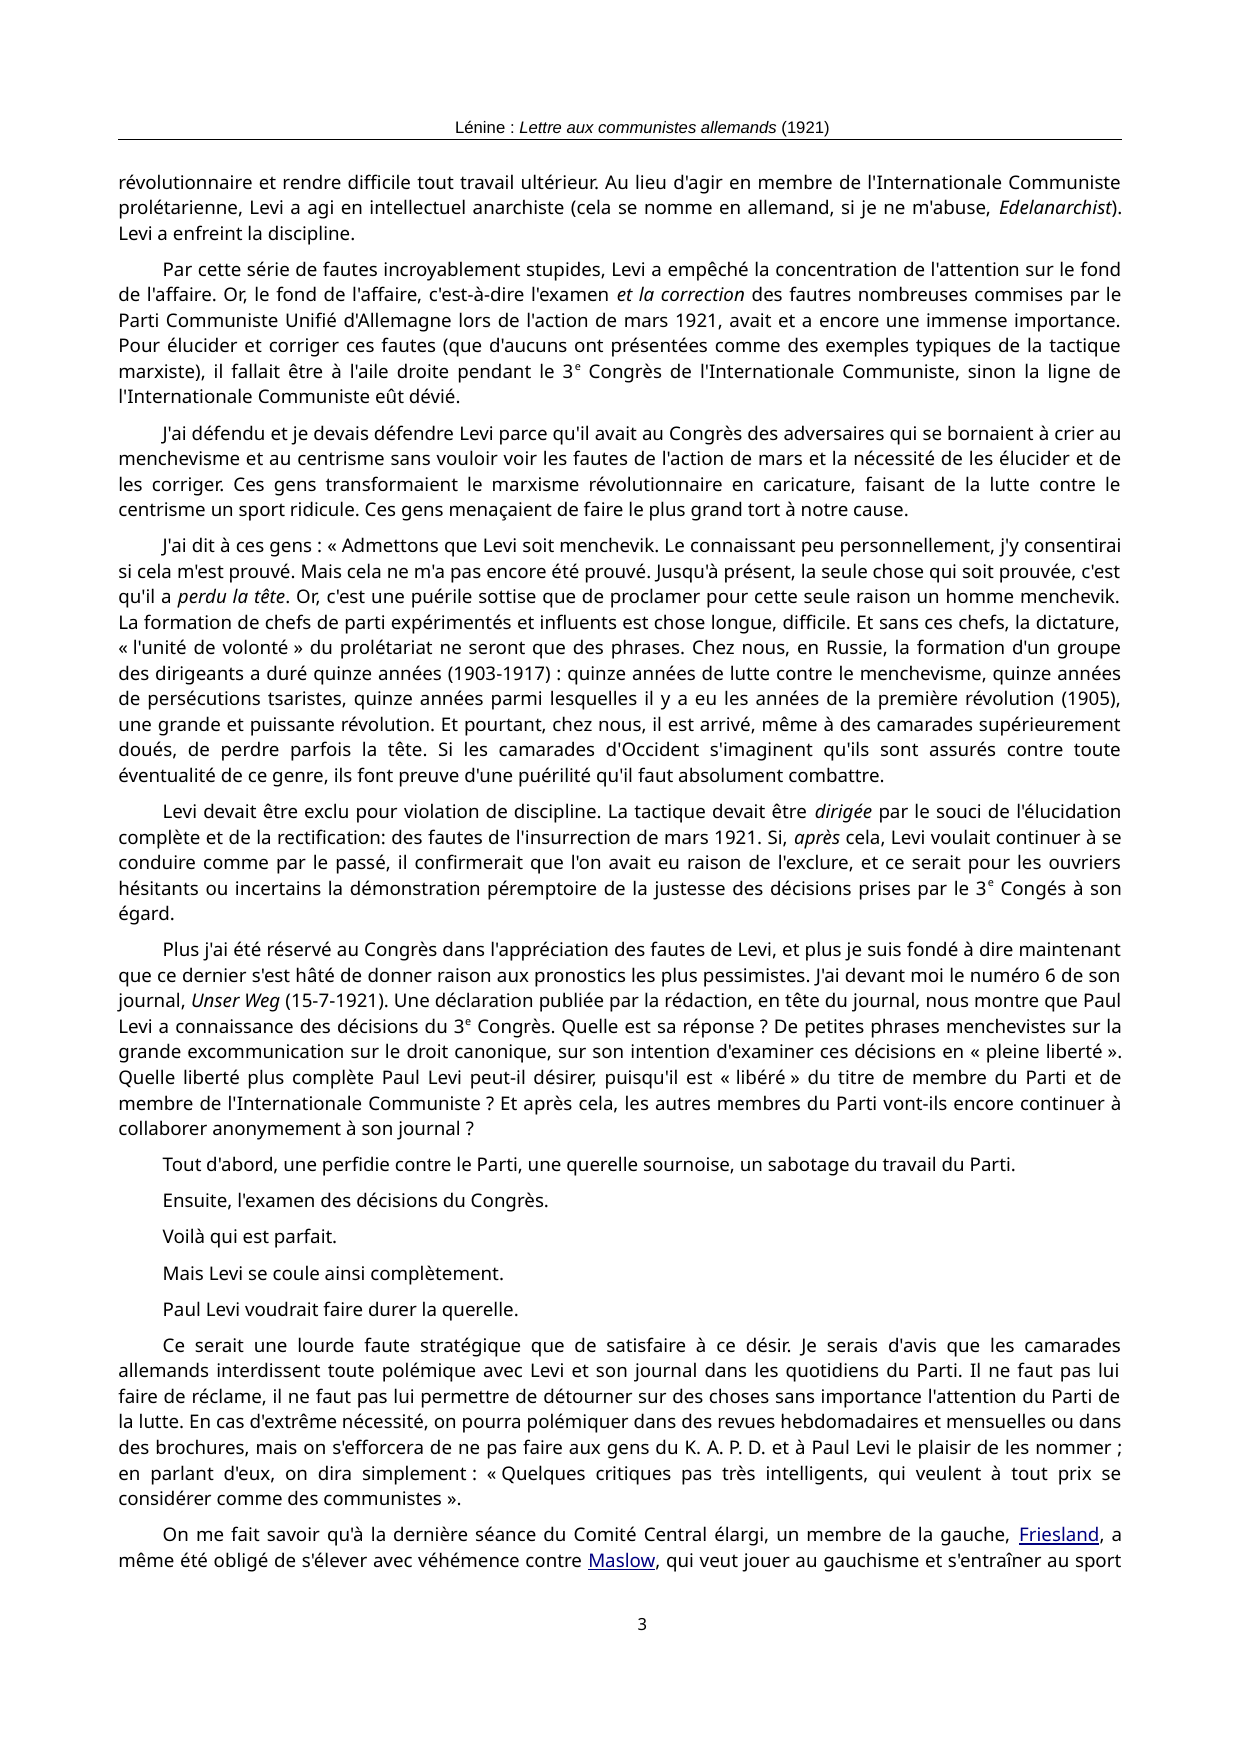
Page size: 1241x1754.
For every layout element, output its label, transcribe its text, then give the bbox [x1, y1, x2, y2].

text J'ai dit à ces gens : « Admettons que Levi soit menchevik. Le connaissant peu personnellement, j'y consentirai si cela m'est prouvé. Mais cela ne m'a pas encore été prouvé. Jusqu'à présent, la seule chose qui soit prouvée, c'est qu'il a perdu la tête. Or, c'est une puérile sottise que de proclamer pour cette seule raison un homme menchevik. La formation de chefs de parti expérimentés et influents est chose longue, difficile. Et sans ces chefs, la dictature, « l'unité de volonté » du prolétariat ne seront que des phrases. Chez nous, en Russie, la formation d'un groupe des dirigeants a duré quinze années (1903-1917) : quinze années de lutte contre le menchevisme, quinze années de persécutions tsaristes, quinze années parmi lesquelles il y a eu les années de la première révolution (1905), une grande et puissante révolution. Et pourtant, chez nous, il est arrivé, même à des camarades supérieurement doués, de perdre parfois la tête. Si les camarades d'Occident s'imaginent qu'ils sont assurés contre toute éventualité de ce genre, ils font preuve d'une puérilité qu'il faut absolument combattre. [118, 533, 1122, 788]
text Par cette série de fautes incroyablement stupides, Levi a empêché la concentration de l'attention sur le fond de l'affaire. Or, le fond de l'affaire, c'est-à-dire l'examen et la correction des fautres nombreuses commises par le Parti Communiste Unifié d'Allemagne lors de l'action de mars 1921, avait et a encore une immense importance. Pour élucider et corriger ces fautes (que d'aucuns ont présentées comme des exemples typiques de la tactique marxiste), il fallait être à l'aile droite pendant le 3e Congrès de l'Internationale Communiste, sinon la ligne de l'Internationale Communiste eût dévié. [118, 256, 1122, 409]
text Ce serait une lourde faute stratégique que de satisfaire à ce désir. Je serais d'avis que les camarades allemands interdissent toute polémique avec Levi et son journal dans les quotidiens du Parti. Il ne faut pas lui faire de réclame, il ne faut pas lui permettre de détourner sur des choses sans importance l'attention du Parti de la lutte. En cas d'extrême nécessité, on pourra polémiquer dans des revues hebdomadaires et mensuelles ou dans des brochures, mais on s'efforcera de ne pas faire aux gens du K. A. P. D. et à Paul Levi le plaisir de les nommer ; en parlant d'eux, on dira simplement : « Quelques critiques pas très intelligents, qui veulent à tout prix se considérer comme des communistes ». [118, 1332, 1122, 1511]
text On me fait savoir qu'à la dernière séance du Comité Central élargi, un membre de la gauche, Friesland, a même été obligé de s'élever avec véhémence contre Maslow, qui veut jouer au gauchisme et s'entraîner au sport [118, 1521, 1122, 1572]
text révolutionnaire et rendre difficile tout travail ultérieur. Au lieu d'agir en membre de l'Internationale Communiste prolétarienne, Levi a agi en intellectuel anarchiste (cela se nomme en allemand, si je ne m'abuse, Edelanarchist). Levi a enfreint la discipline. [118, 169, 1122, 246]
text Plus j'ai été réservé au Congrès dans l'appréciation des fautes de Levi, et plus je suis fondé à dire maintenant que ce dernier s'est hâté de donner raison aux pronostics les plus pessimistes. J'ai devant moi le numéro 6 de son journal, Unser Weg (15-7-1921). Une déclaration publiée par la rédaction, en tête du journal, nous montre que Paul Levi a connaissance des décisions du 3e Congrès. Quelle est sa réponse ? De petites phrases menchevistes sur la grande excommunication sur le droit canonique, sur son intention d'examiner ces décisions en « pleine liberté ». Quelle liberté plus complète Paul Levi peut-il désirer, puisqu'il est « libéré » du titre de membre du Parti et de membre de l'Internationale Communiste ? Et après cela, les autres membres du Parti vont-ils encore continuer à collaborer anonymement à son journal ? [118, 937, 1122, 1141]
text J'ai défendu et je devais défendre Levi parce qu'il avait au Congrès des adversaires qui se bornaient à crier au menchevisme et au centrisme sans vouloir voir les fautes de l'action de mars et la nécessité de les élucider et de les corriger. Ces gens transformaient le marxisme révolutionnaire en caricature, faisant de la lutte contre le centrisme un sport ridicule. Ces gens menaçaient de faire le plus grand tort à notre cause. [118, 420, 1122, 522]
text Paul Levi voudrait faire durer la querelle. [118, 1296, 1122, 1322]
text Voilà qui est parfait. [118, 1224, 1122, 1249]
text Levi devait être exclu pour violation de discipline. La tactique devait être dirigée par le souci de l'élucidation complète et de la rectification: des fautes de l'insurrection de mars 1921. Si, après cela, Levi voulait continuer à se conduire comme par le passé, il confirmerait que l'on avait eu raison de l'exclure, et ce serait pour les ouvriers hésitants ou incertains la démonstration péremptoire de la justesse des décisions prises par le 3e Congés à son égard. [118, 798, 1122, 926]
text Mais Levi se coule ainsi complètement. [118, 1260, 1122, 1285]
text Tout d'abord, une perfidie contre le Parti, une querelle sournoise, un sabotage du travail du Parti. [118, 1151, 1122, 1177]
text Ensuite, l'examen des décisions du Congrès. [118, 1188, 1122, 1213]
